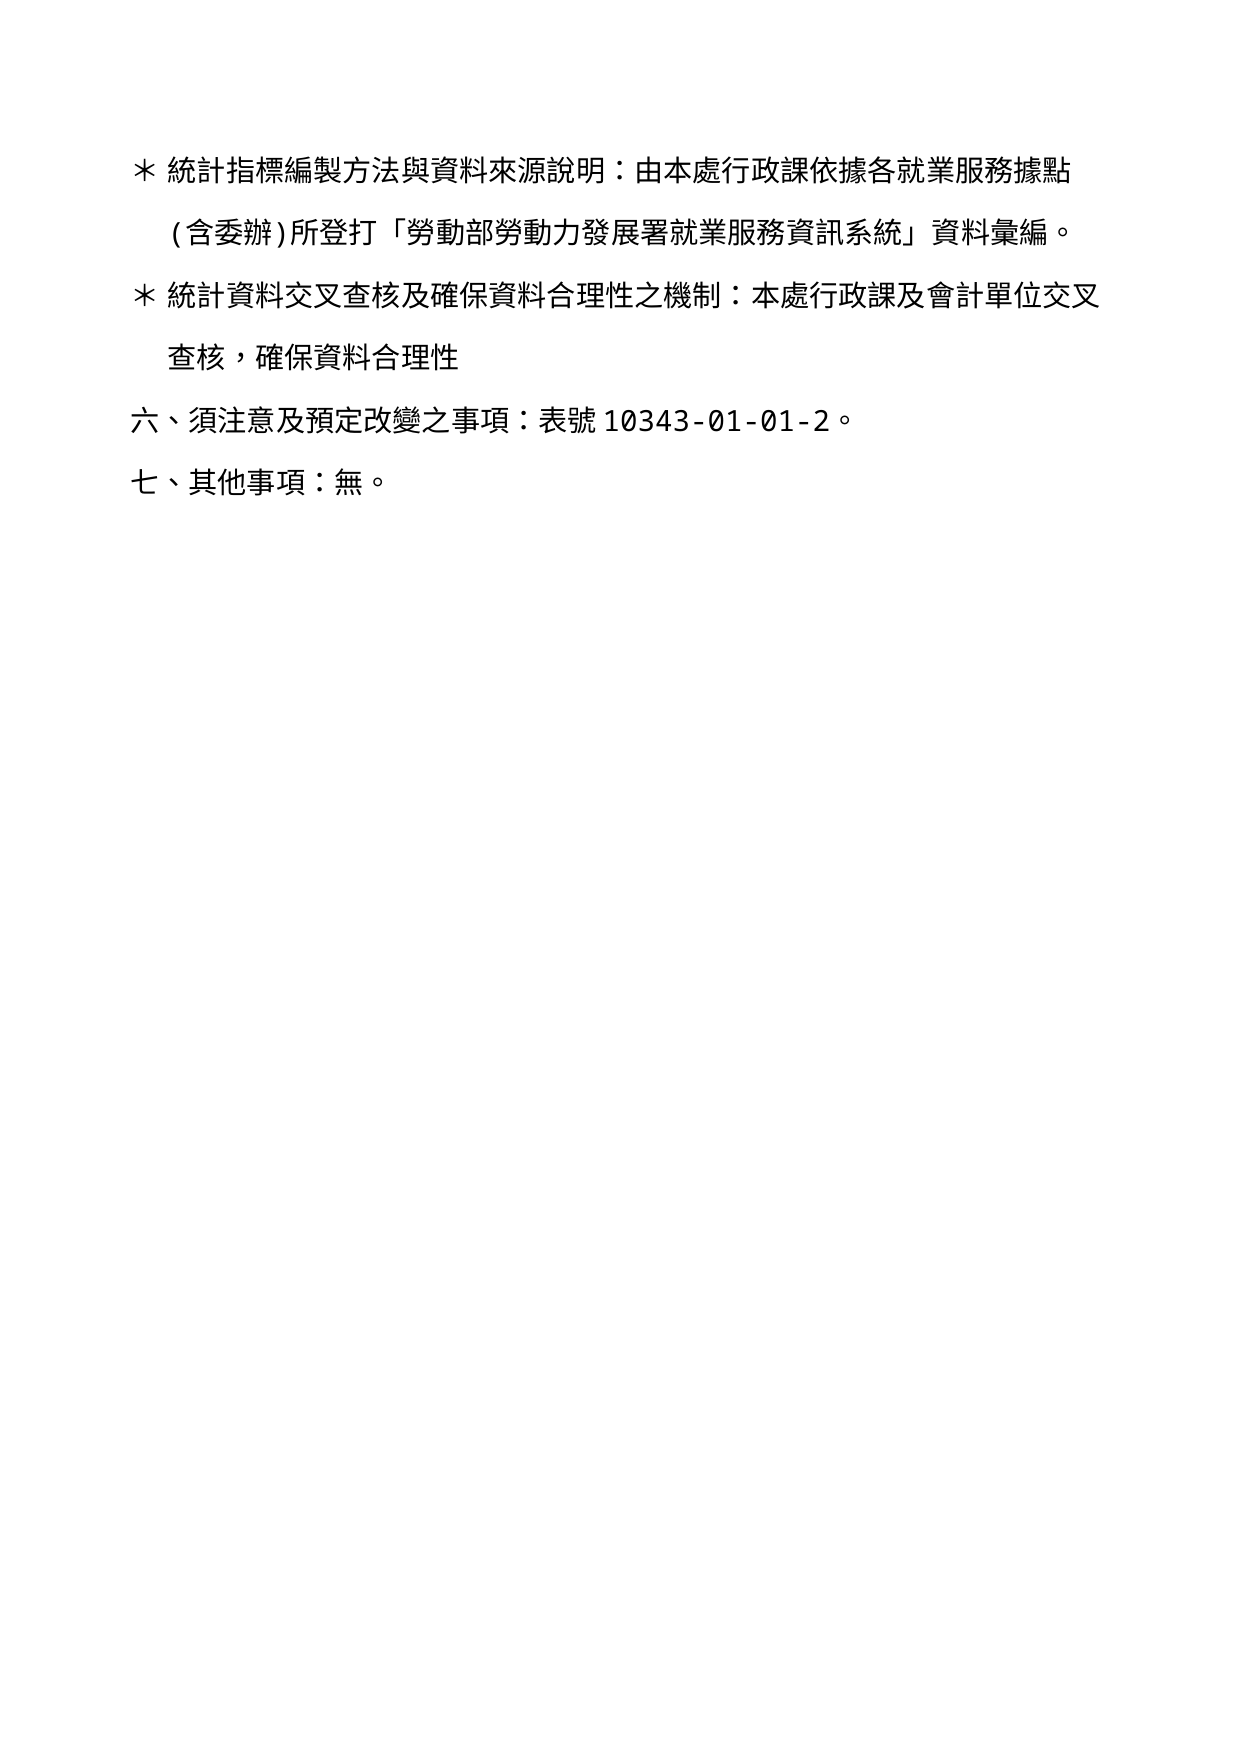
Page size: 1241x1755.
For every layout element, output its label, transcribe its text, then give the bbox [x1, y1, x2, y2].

list 統計指標編製方法與資料來源說明：由本處行政課依據各就業服務據點(含委辦)所登打「勞動部勞動力發展署就業服務資訊系統」資料彙編。 [130, 127, 1110, 252]
list 統計資料交叉查核及確保資料合理性之機制：本處行政課及會計單位交叉查核，確保資料合理性 [130, 252, 1110, 377]
text 七、其他事項：無。 [130, 439, 1110, 502]
text 六、須注意及預定改變之事項：表號10343-01-01-2。 [130, 377, 1110, 439]
